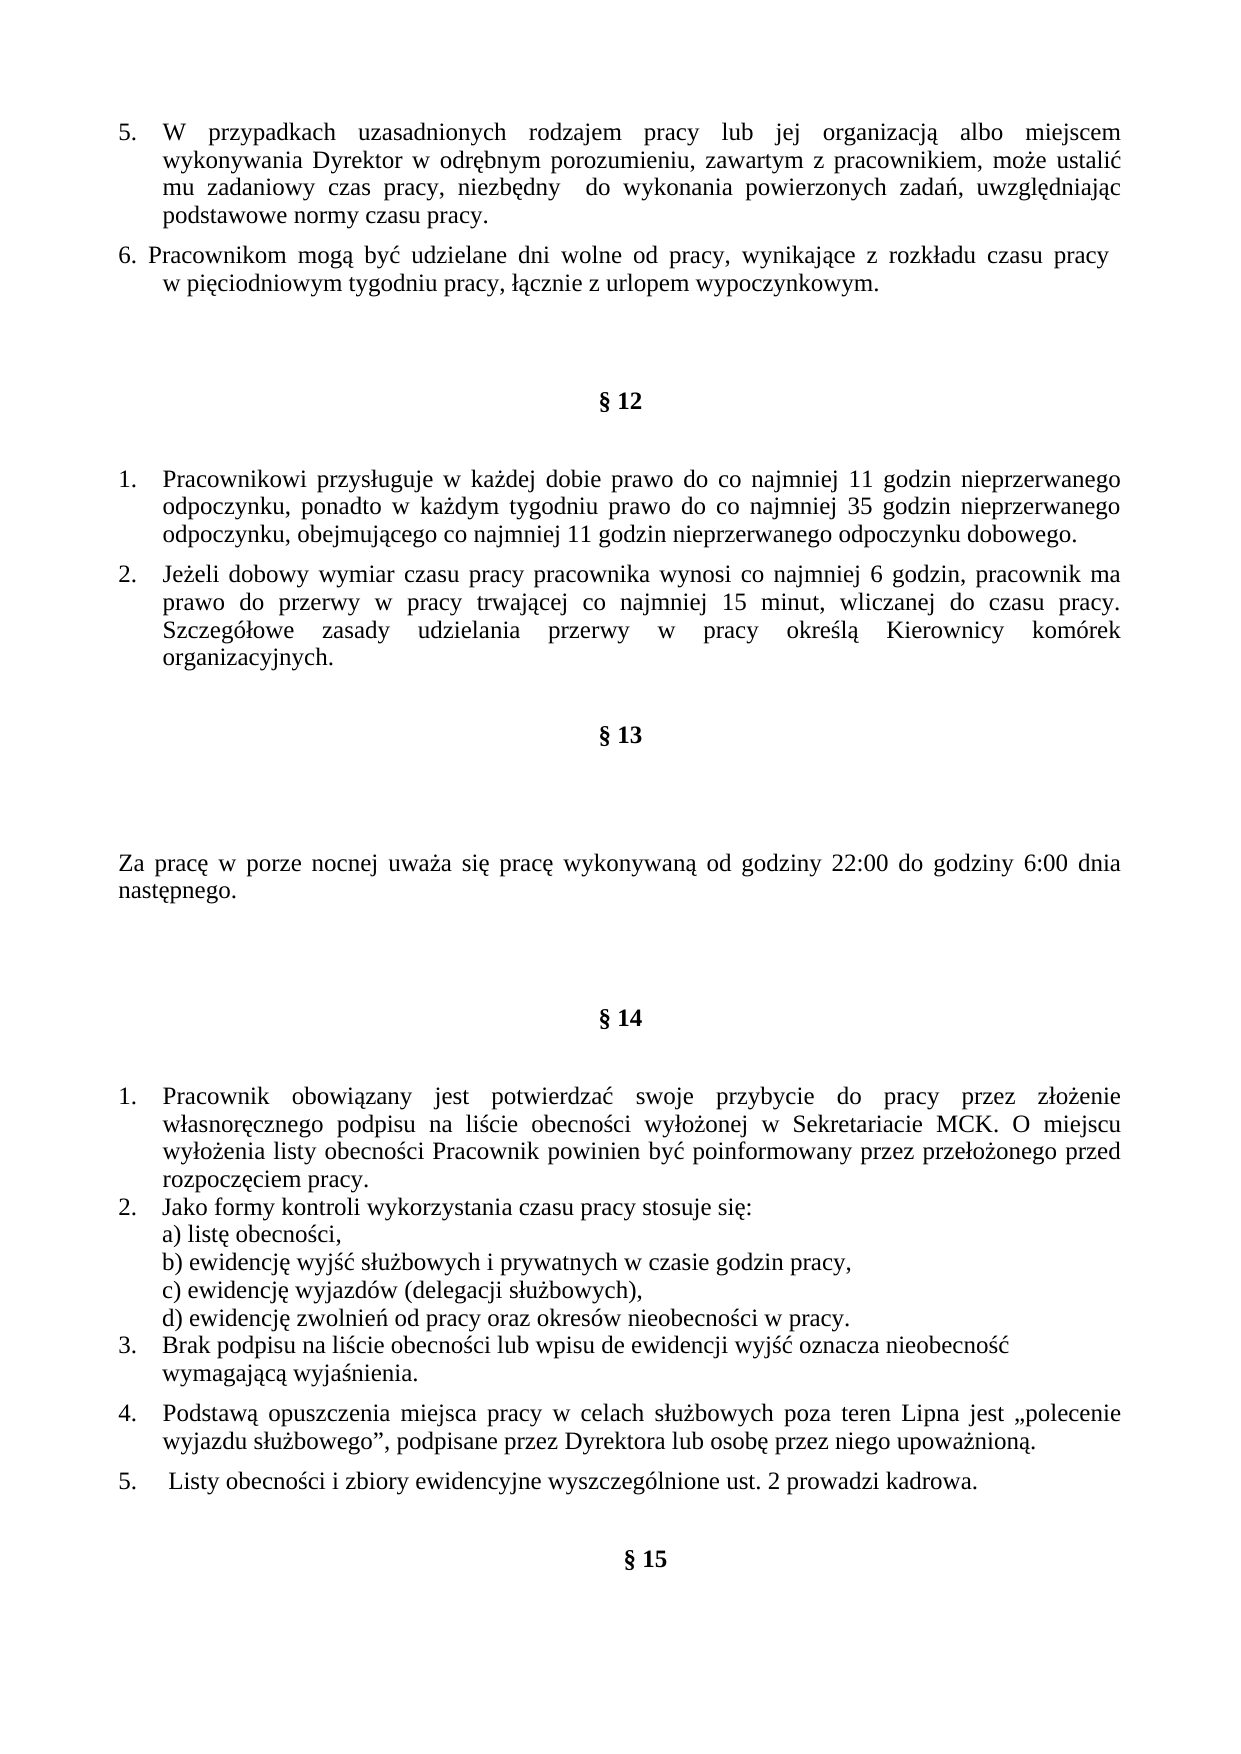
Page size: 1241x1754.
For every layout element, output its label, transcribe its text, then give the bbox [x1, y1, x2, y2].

text § 15 [118, 1545, 1122, 1573]
text 4. Podstawą opuszczenia miejsca pracy w celach służbowych poza teren Lipna jest „polecenie wyjazdu służbowego”, podpisane przez Dyrektora lub osobę przez niego upoważnioną. [118, 1399, 1122, 1455]
text § 13 [118, 721, 1122, 749]
text a) listę obecności, [118, 1221, 1122, 1248]
text 5. W przypadkach uzasadnionych rodzajem pracy lub jej organizacją albo miejscem wykonywania Dyrektor w odrębnym porozumieniu, zawartym z pracownikiem, może ustalić mu zadaniowy czas pracy, niezbędny do wykonania powierzonych zadań, uwzględniając podstawowe normy czasu pracy. [118, 118, 1122, 229]
text 3. Brak podpisu na liście obecności lub wpisu de ewidencji wyjść oznacza nieobecność [118, 1331, 1122, 1359]
text b) ewidencję wyjść służbowych i prywatnych w czasie godzin pracy, [118, 1248, 1122, 1276]
text Za pracę w porze nocnej uważa się pracę wykonywaną od godziny 22:00 do godziny 6:00 dnia następnego. [118, 849, 1122, 904]
text c) ewidencję wyjazdów (delegacji służbowych), [118, 1276, 1122, 1304]
text 1. Pracownikowi przysługuje w każdej dobie prawo do co najmniej 11 godzin nieprzerwanego odpoczynku, ponadto w każdym tygodniu prawo do co najmniej 35 godzin nieprzerwanego odpoczynku, obejmującego co najmniej 11 godzin nieprzerwanego odpoczynku dobowego. [118, 465, 1122, 548]
text 1. Pracownik obowiązany jest potwierdzać swoje przybycie do pracy przez złożenie własnoręcznego podpisu na liście obecności wyłożonej w Sekretariacie MCK. O miejscu wyłożenia listy obecności Pracownik powinien być poinformowany przez przełożonego przed rozpoczęciem pracy. [118, 1082, 1122, 1193]
text d) ewidencję zwolnień od pracy oraz okresów nieobecności w pracy. [118, 1304, 1122, 1331]
text 2. Jeżeli dobowy wymiar czasu pracy pracownika wynosi co najmniej 6 godzin, pracownik ma prawo do przerwy w pracy trwającej co najmniej 15 minut, wliczanej do czasu pracy. Szczegółowe zasady udzielania przerwy w pracy określą Kierownicy komórek organizacyjnych. [118, 560, 1122, 671]
text § 12 [118, 387, 1122, 415]
text 6. Pracownikom mogą być udzielane dni wolne od pracy, wynikające z rozkładu czasu pracy w pięciodniowym tygodniu pracy, łącznie z urlopem wypoczynkowym. [118, 241, 1122, 297]
text 2. Jako formy kontroli wykorzystania czasu pracy stosuje się: [118, 1193, 1122, 1221]
text § 14 [118, 1004, 1122, 1032]
text 5. Listy obecności i zbiory ewidencyjne wyszczególnione ust. 2 prowadzi kadrowa. [118, 1467, 1122, 1495]
text wymagającą wyjaśnienia. [118, 1359, 1122, 1387]
